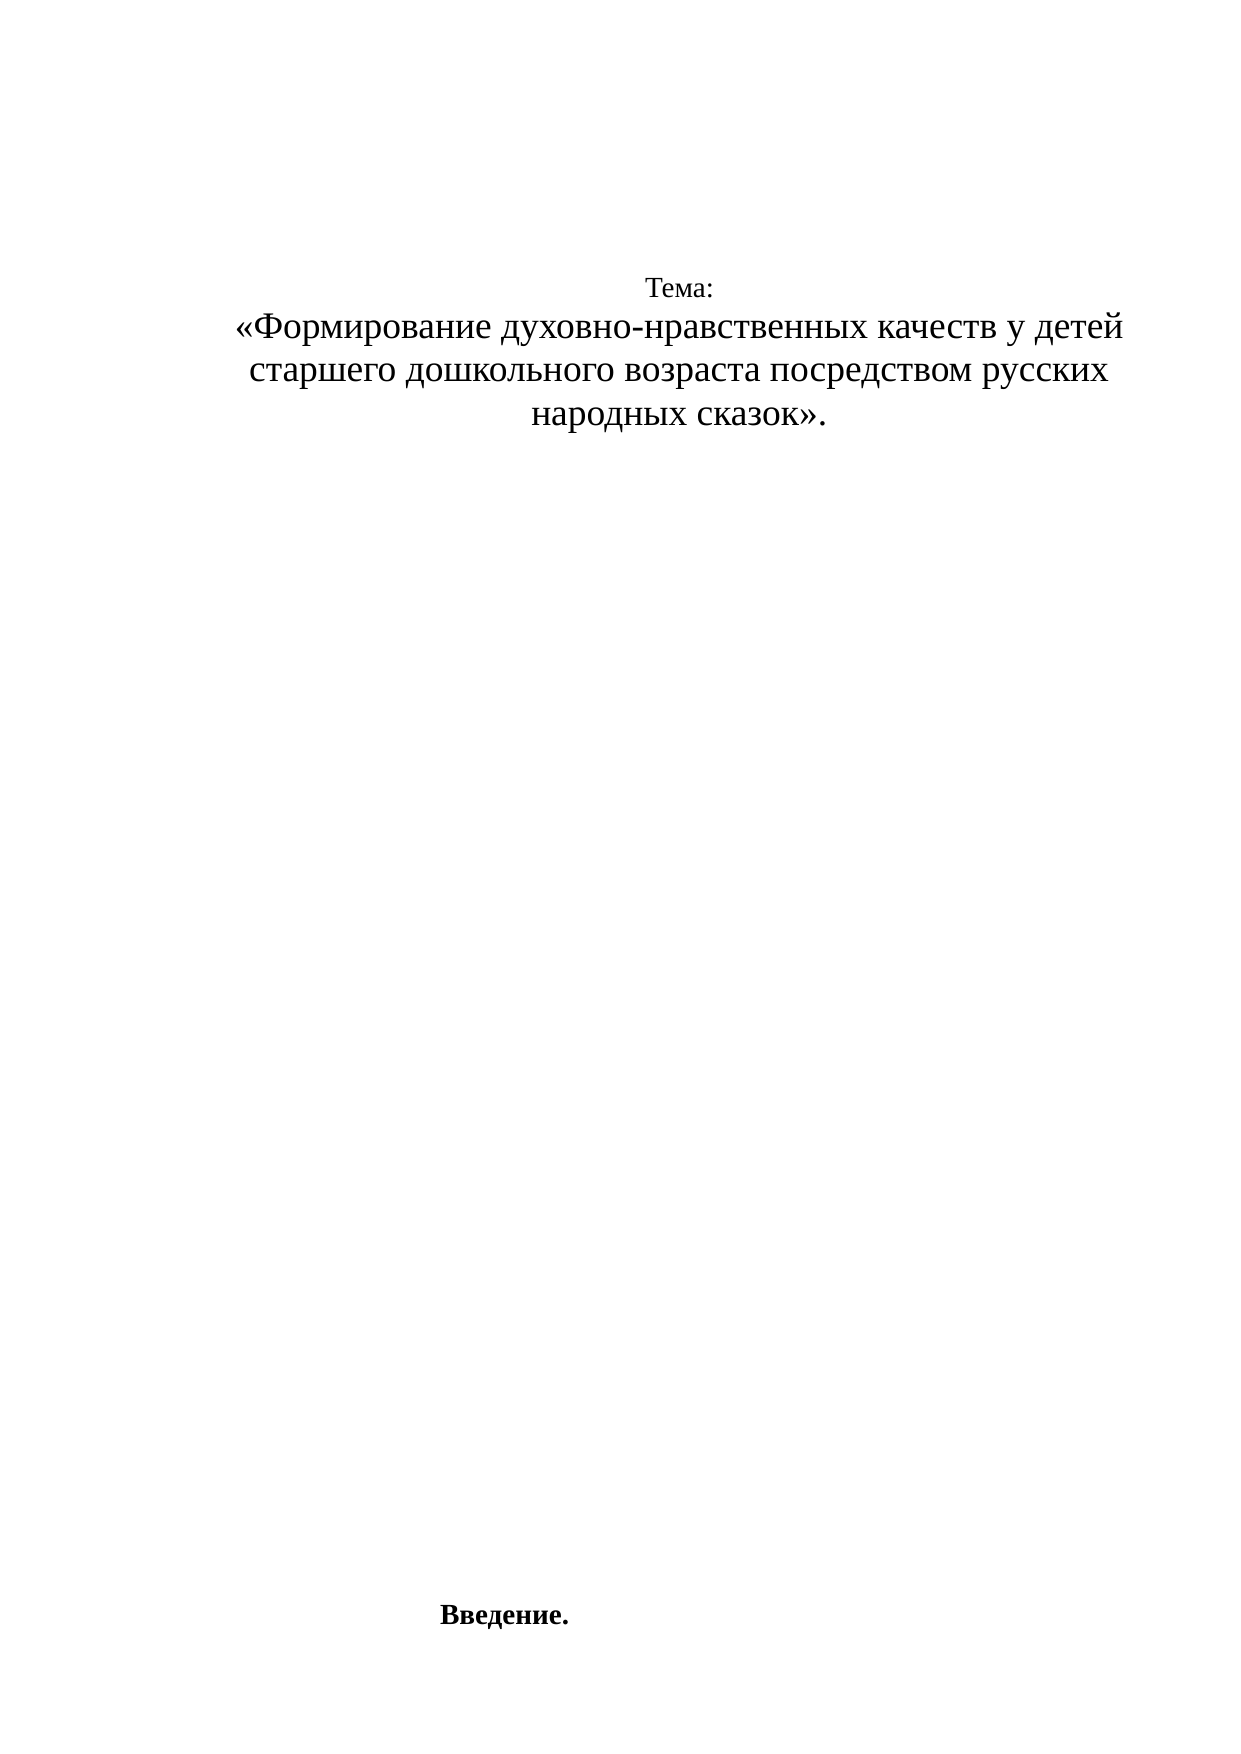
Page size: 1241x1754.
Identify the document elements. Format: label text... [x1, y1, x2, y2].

text «Формирование духовно-нравственных качеств у детей старшего дошкольного возраста посредством русских народных сказок». [177, 304, 1181, 433]
text Введение. [177, 1597, 1181, 1631]
text Тема: [177, 270, 1181, 304]
